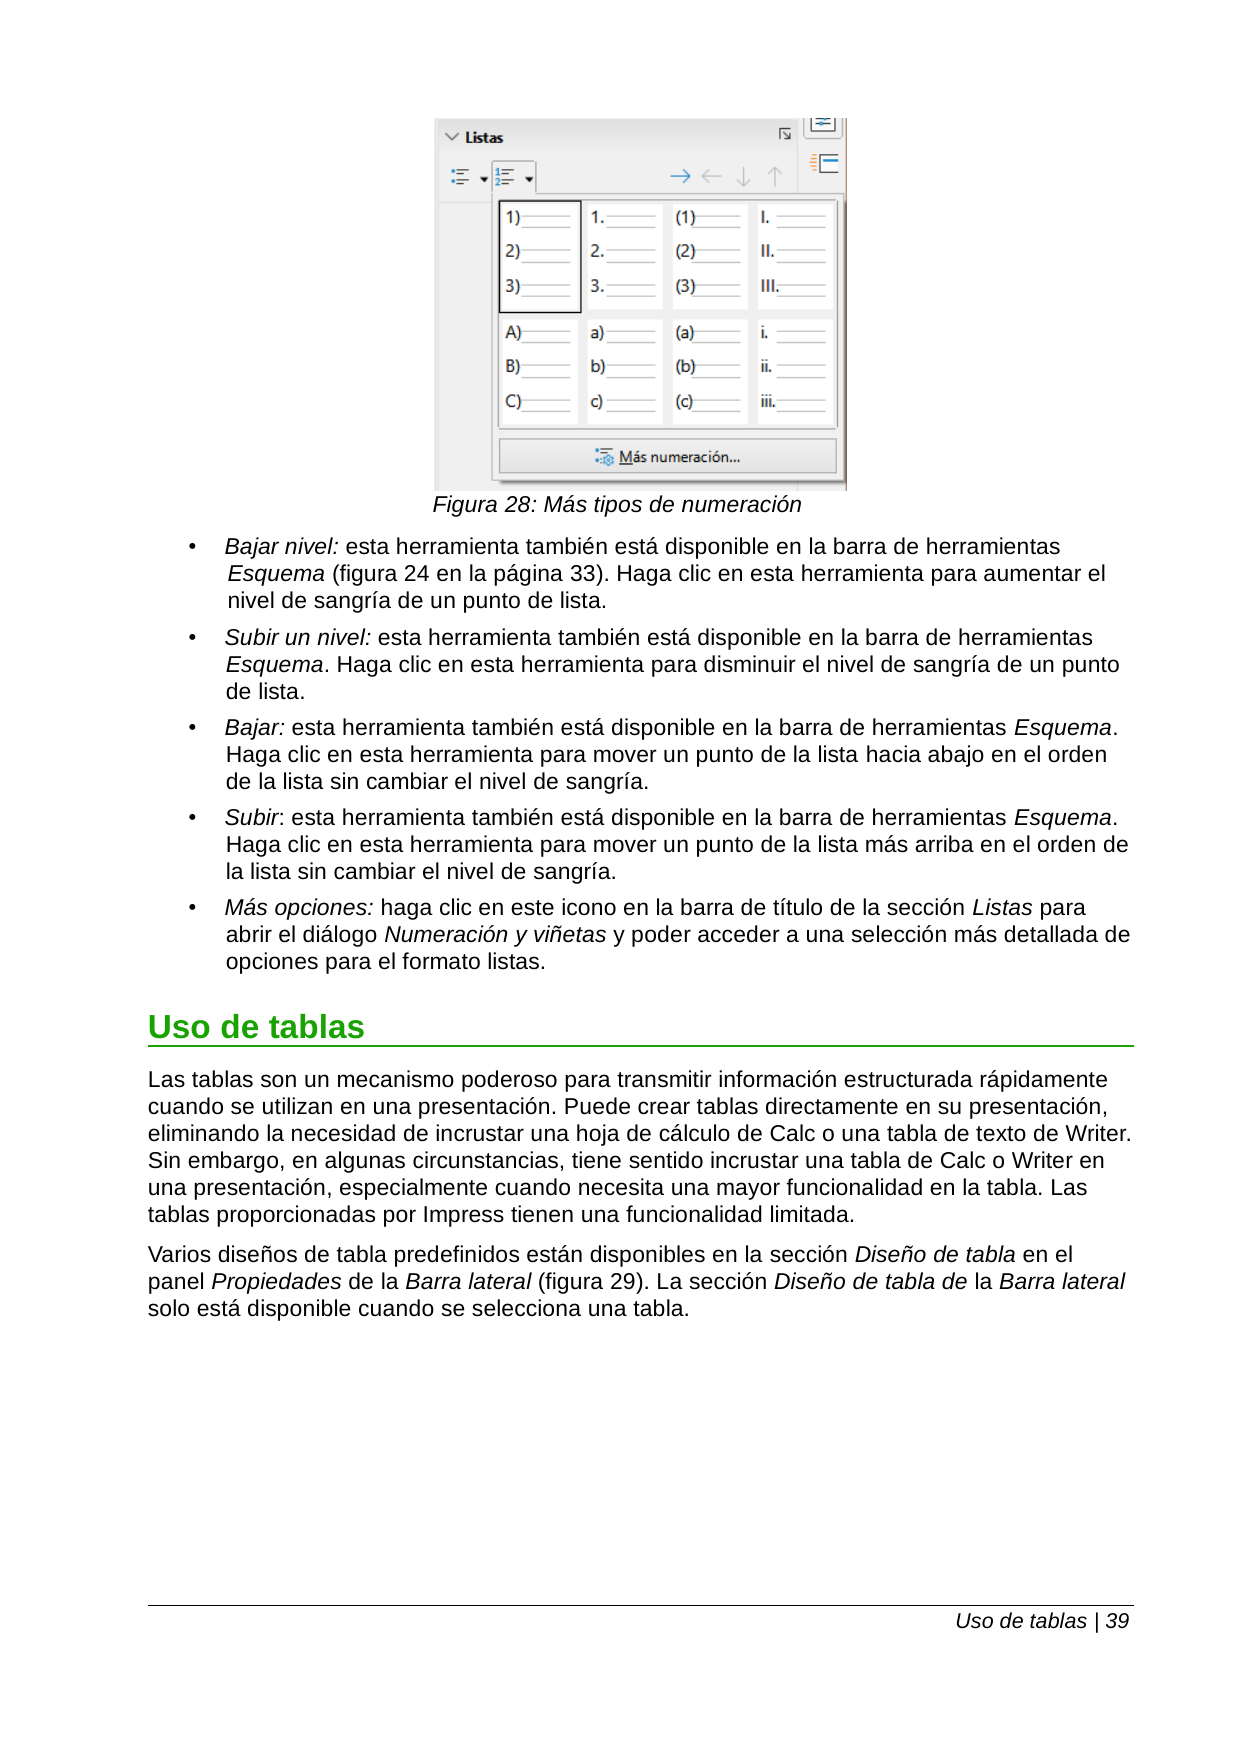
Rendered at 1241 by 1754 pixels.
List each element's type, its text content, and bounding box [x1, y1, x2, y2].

list Más opciones: haga clic en este icono en la barra de título de la sección Listas para abrir el diálogo Numeración y viñetas y poder acceder a una selección más detallada de opciones para el formato listas. [185, 890, 1134, 977]
text Las tablas son un mecanismo poderoso para transmitir información estructurada rápidamente cuando se utilizan en una presentación. Puede crear tablas directamente en su presentación, eliminando la necesidad de incrustar una hoja de cálculo de Calc o una tabla de texto de Writer. Sin embargo, en algunas circunstancias, tiene sentido incrustar una tabla de Calc o Writer en una presentación, especialmente cuando necesita una mayor funcionalidad en la tabla. Las tablas proporcionadas por Impress tienen una funcionalidad limitada. [148, 1065, 1134, 1228]
list Bajar nivel: esta herramienta también está disponible en la barra de herramientas Esquema (figura 24 en la página 33). Haga clic en esta herramienta para aumentar el nivel de sangría de un punto de lista. [185, 530, 1134, 614]
text Figura 28: Más tipos de numeración [432, 118, 849, 518]
list Bajar: esta herramienta también está disponible en la barra de herramientas Esquema. Haga clic en esta herramienta para mover un punto de la lista hacia abajo en el orden de la lista sin cambiar el nivel de sangría. [185, 710, 1134, 794]
list Subir un nivel: esta herramienta también está disponible en la barra de herramientas Esquema. Haga clic en esta herramienta para disminuir el nivel de sangría de un punto de lista. [185, 620, 1134, 704]
text Varios diseños de tabla predefinidos están disponibles en la sección Diseño de tabla en el panel Propiedades de la Barra lateral (figura 29). La sección Diseño de tabla de la Barra lateral solo está disponible cuando se selecciona una tabla. [148, 1240, 1134, 1321]
picture [434, 118, 847, 491]
subtitle Uso de tablas [148, 1007, 1134, 1045]
list Subir: esta herramienta también está disponible en la barra de herramientas Esquema. Haga clic en esta herramienta para mover un punto de la lista más arriba en el orden de la lista sin cambiar el nivel de sangría. [185, 800, 1134, 884]
